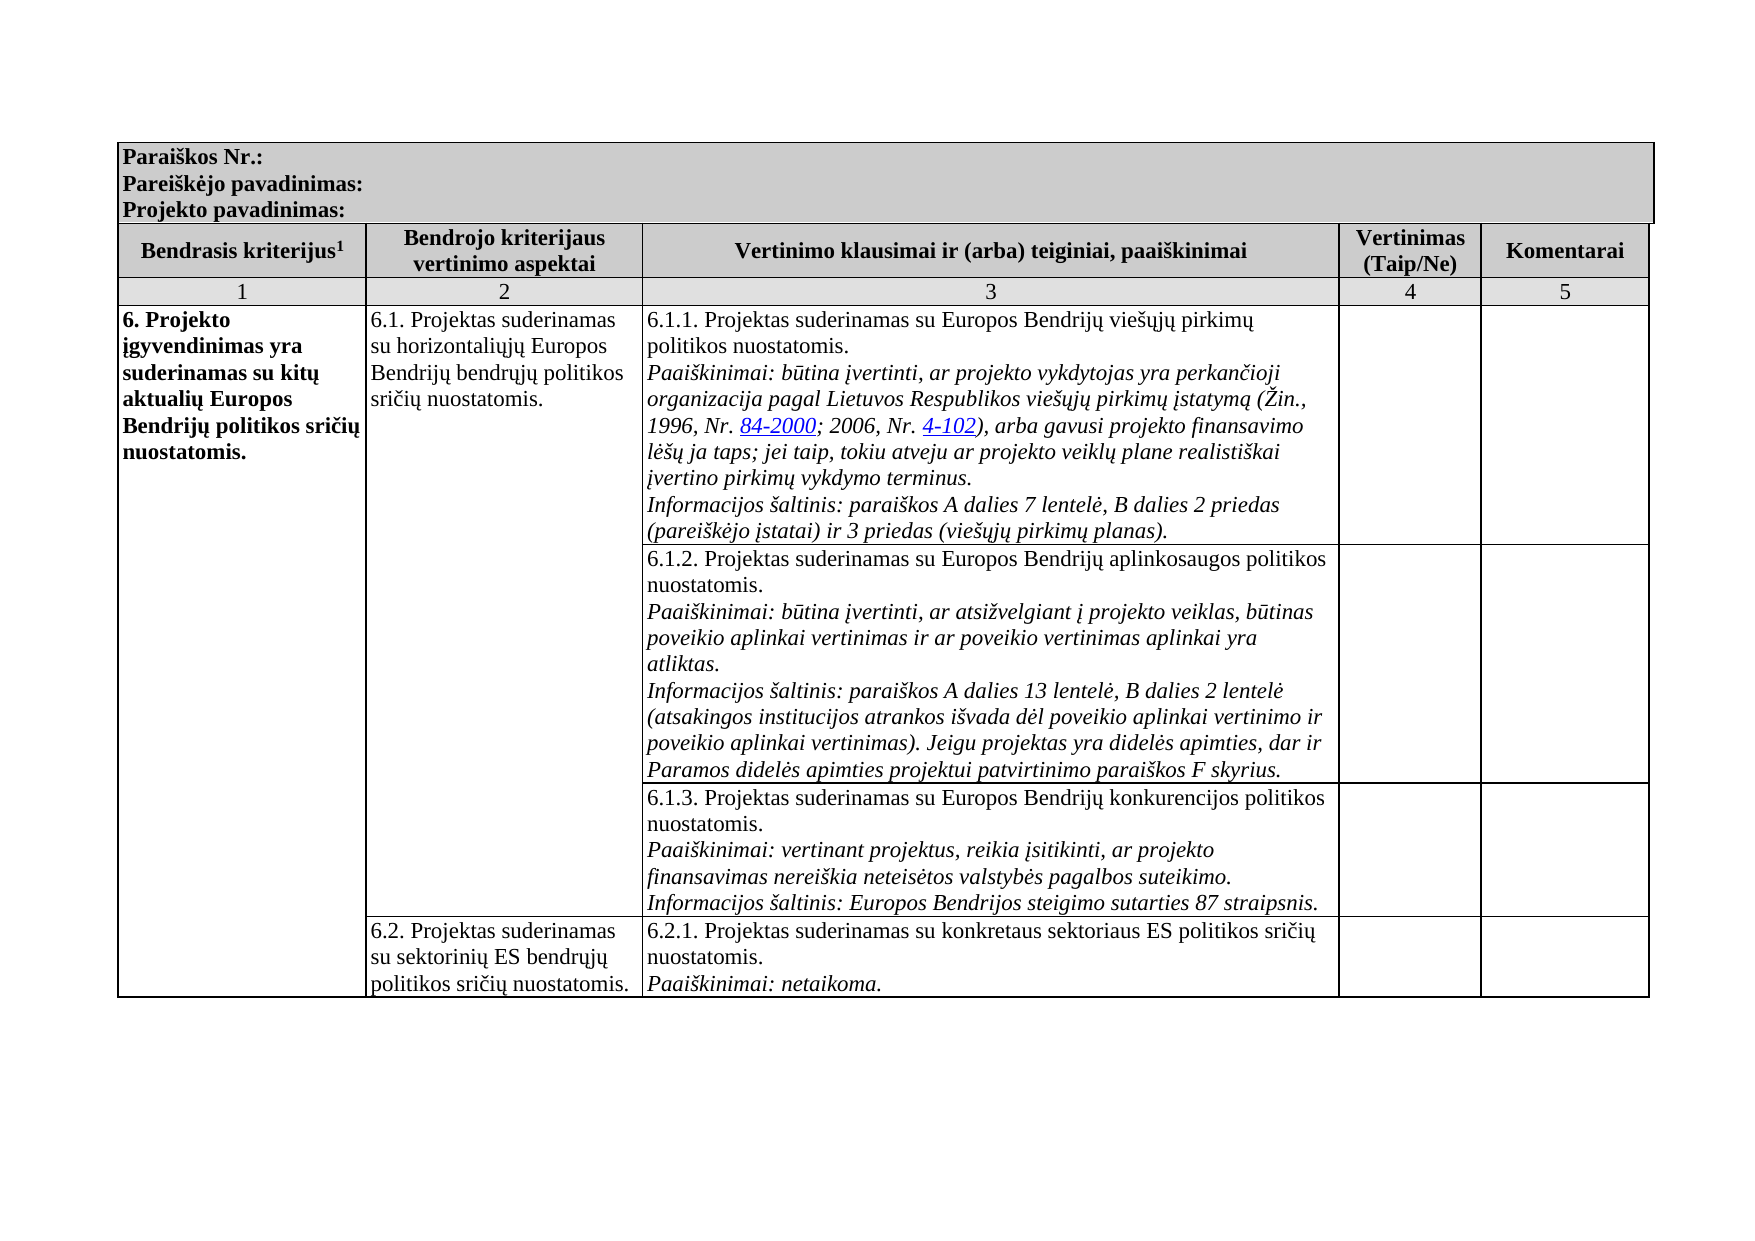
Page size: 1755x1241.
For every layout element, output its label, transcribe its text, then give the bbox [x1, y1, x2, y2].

table_cell [1482, 545, 1648, 782]
table_cell [1482, 306, 1648, 543]
table_cell Komentarai [1482, 224, 1648, 277]
table_cell 1 [119, 278, 365, 305]
table_cell 3 [643, 278, 1338, 305]
table_cell [1340, 306, 1480, 543]
table_cell 6.1.2. Projektas suderinamas su Europos Bendrijų aplinkosaugos politikos nuostatomis. Paaiškinimai: būtina įvertinti, ar atsižvelgiant į projekto veiklas, būtinas poveikio aplinkai vertinimas ir ar poveikio vertinimas aplinkai yra atliktas. Informacijos šaltinis: paraiškos A dalies 13 lentelė, B dalies 2 lentelė (atsakingos institucijos atrankos išvada dėl poveikio aplinkai vertinimo ir poveikio aplinkai vertinimas). Jeigu projektas yra didelės apimties, dar ir Paramos didelės apimties projektui patvirtinimo paraiškos F skyrius. [643, 545, 1338, 782]
table_cell 4 [1340, 278, 1480, 305]
table_cell Vertinimo klausimai ir (arba) teiginiai, paaiškinimai [643, 224, 1338, 277]
table_cell 6.2.1. Projektas suderinamas su konkretaus sektoriaus ES politikos sričių nuostatomis. Paaiškinimai: netaikoma. [643, 917, 1338, 996]
table_cell [1340, 917, 1480, 996]
table_cell [1650, 277, 1654, 305]
table_cell Vertinimas (Taip/Ne) [1340, 224, 1480, 277]
table_cell 5 [1482, 278, 1648, 305]
table_cell [1340, 545, 1480, 782]
table_cell [1650, 305, 1654, 543]
table_cell 6.1. Projektas suderinamas su horizontaliųjų Europos Bendrijų bendrųjų politikos sričių nuostatomis. [367, 306, 642, 916]
table_cell [1482, 784, 1648, 916]
table_cell [1650, 544, 1654, 782]
table_cell Bendrojo kriterijaus vertinimo aspektai [367, 224, 642, 277]
table_cell [1650, 782, 1654, 916]
table_cell [1650, 224, 1654, 277]
table_cell 2 [367, 278, 642, 305]
table_cell [1340, 784, 1480, 916]
table_cell Bendrasis kriterijus1 [119, 224, 365, 277]
table_cell 6.2. Projektas suderinamas su sektorinių ES bendrųjų politikos sričių nuostatomis. [367, 917, 642, 996]
table_header Paraiškos Nr.: Pareiškėjo pavadinimas: Projekto pavadinimas: [119, 143, 1653, 222]
table_cell 6. Projekto įgyvendinimas yra suderinamas su kitų aktualių Europos Bendrijų politikos sričių nuostatomis. [119, 306, 365, 996]
table_cell [1482, 917, 1648, 996]
table_cell [1650, 916, 1654, 996]
table_cell 6.1.1. Projektas suderinamas su Europos Bendrijų viešųjų pirkimų politikos nuostatomis. Paaiškinimai: būtina įvertinti, ar projekto vykdytojas yra perkančioji organizacija pagal Lietuvos Respublikos viešųjų pirkimų įstatymą (Žin., 1996, Nr. 84-2000; 2006, Nr. 4-102), arba gavusi projekto finansavimo lėšų ja taps; jei taip, tokiu atveju ar projekto veiklų plane realistiškai įvertino pirkimų vykdymo terminus. Informacijos šaltinis: paraiškos A dalies 7 lentelė, B dalies 2 priedas (pareiškėjo įstatai) ir 3 priedas (viešųjų pirkimų planas). [643, 306, 1338, 543]
table_cell 6.1.3. Projektas suderinamas su Europos Bendrijų konkurencijos politikos nuostatomis. Paaiškinimai: vertinant projektus, reikia įsitikinti, ar projekto finansavimas nereiškia neteisėtos valstybės pagalbos suteikimo. Informacijos šaltinis: Europos Bendrijos steigimo sutarties 87 straipsnis. [643, 784, 1338, 916]
